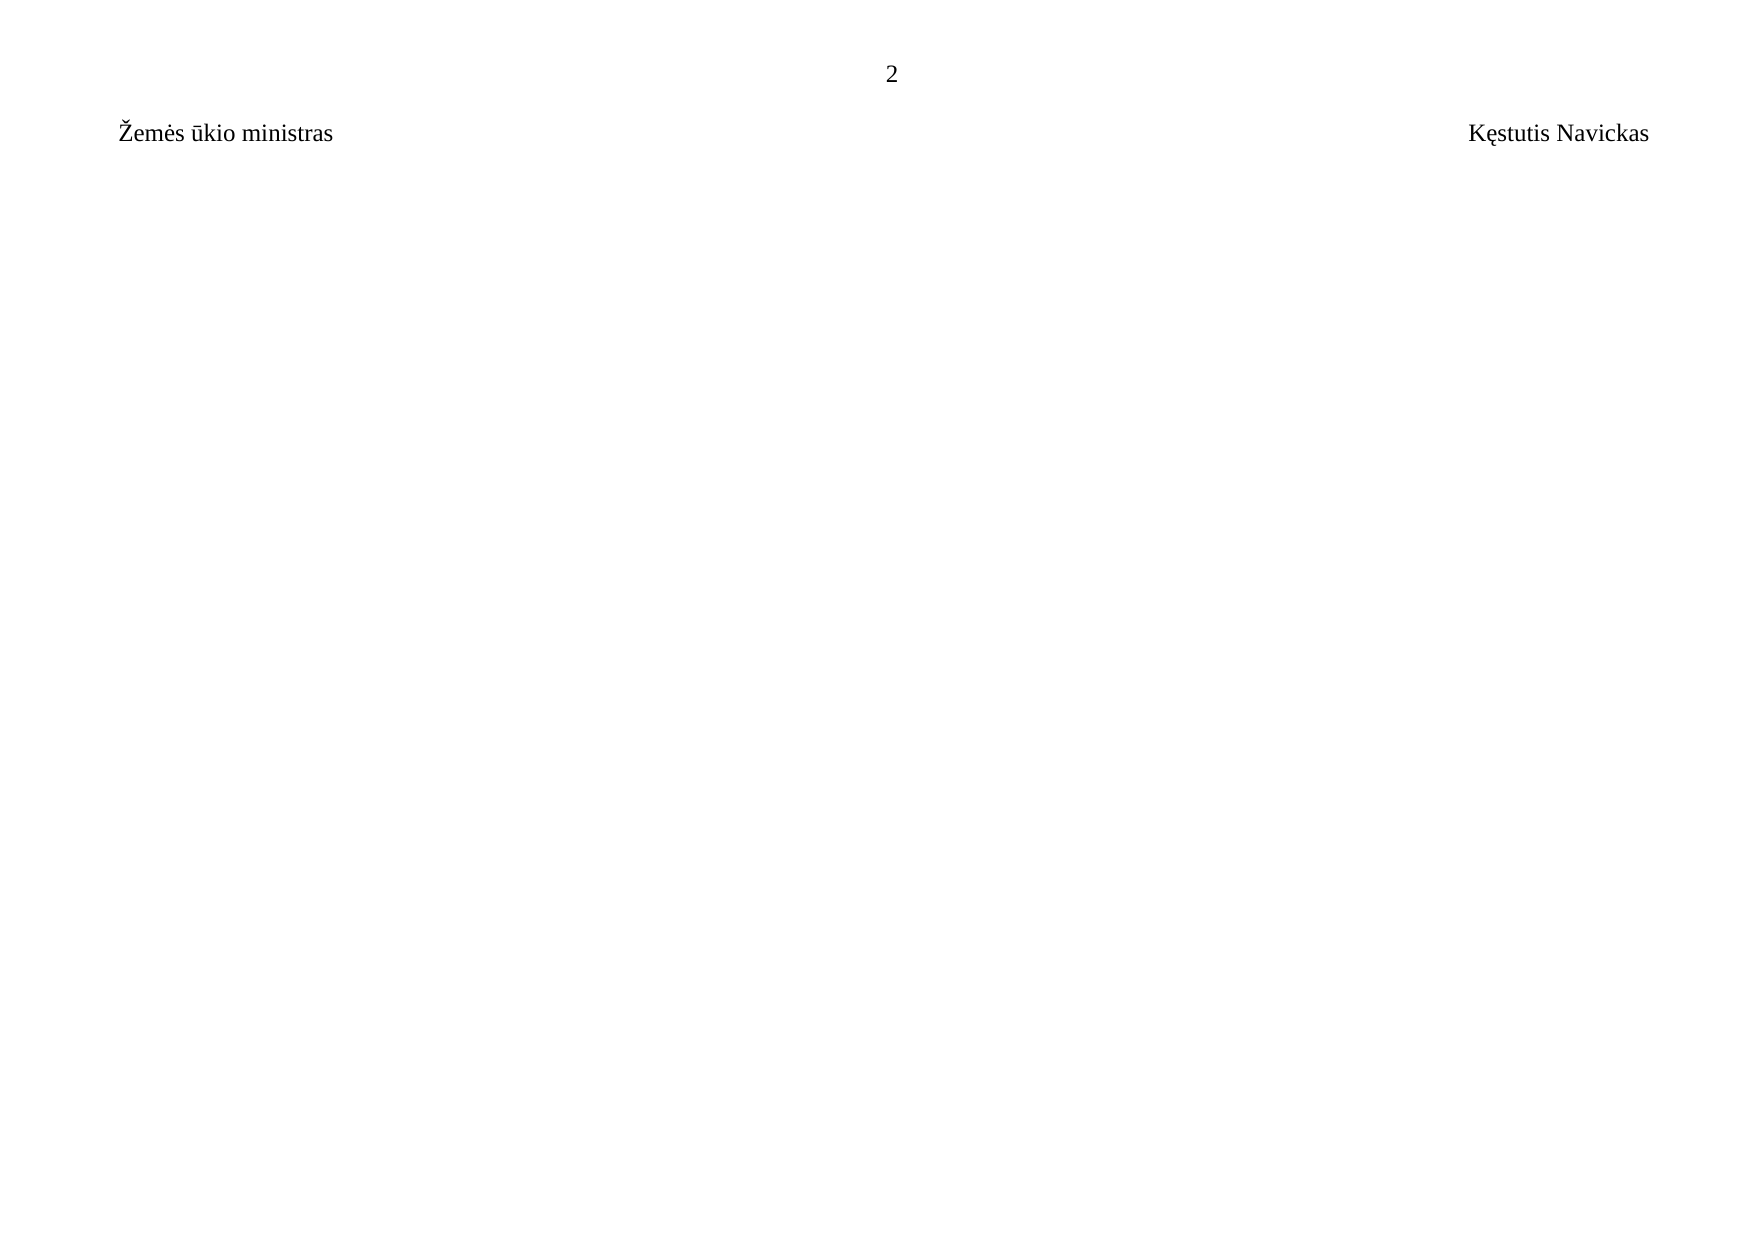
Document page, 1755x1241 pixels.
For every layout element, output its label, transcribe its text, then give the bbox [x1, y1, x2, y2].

text Žemės ūkio ministras Kęstutis Navickas [118, 118, 1666, 147]
